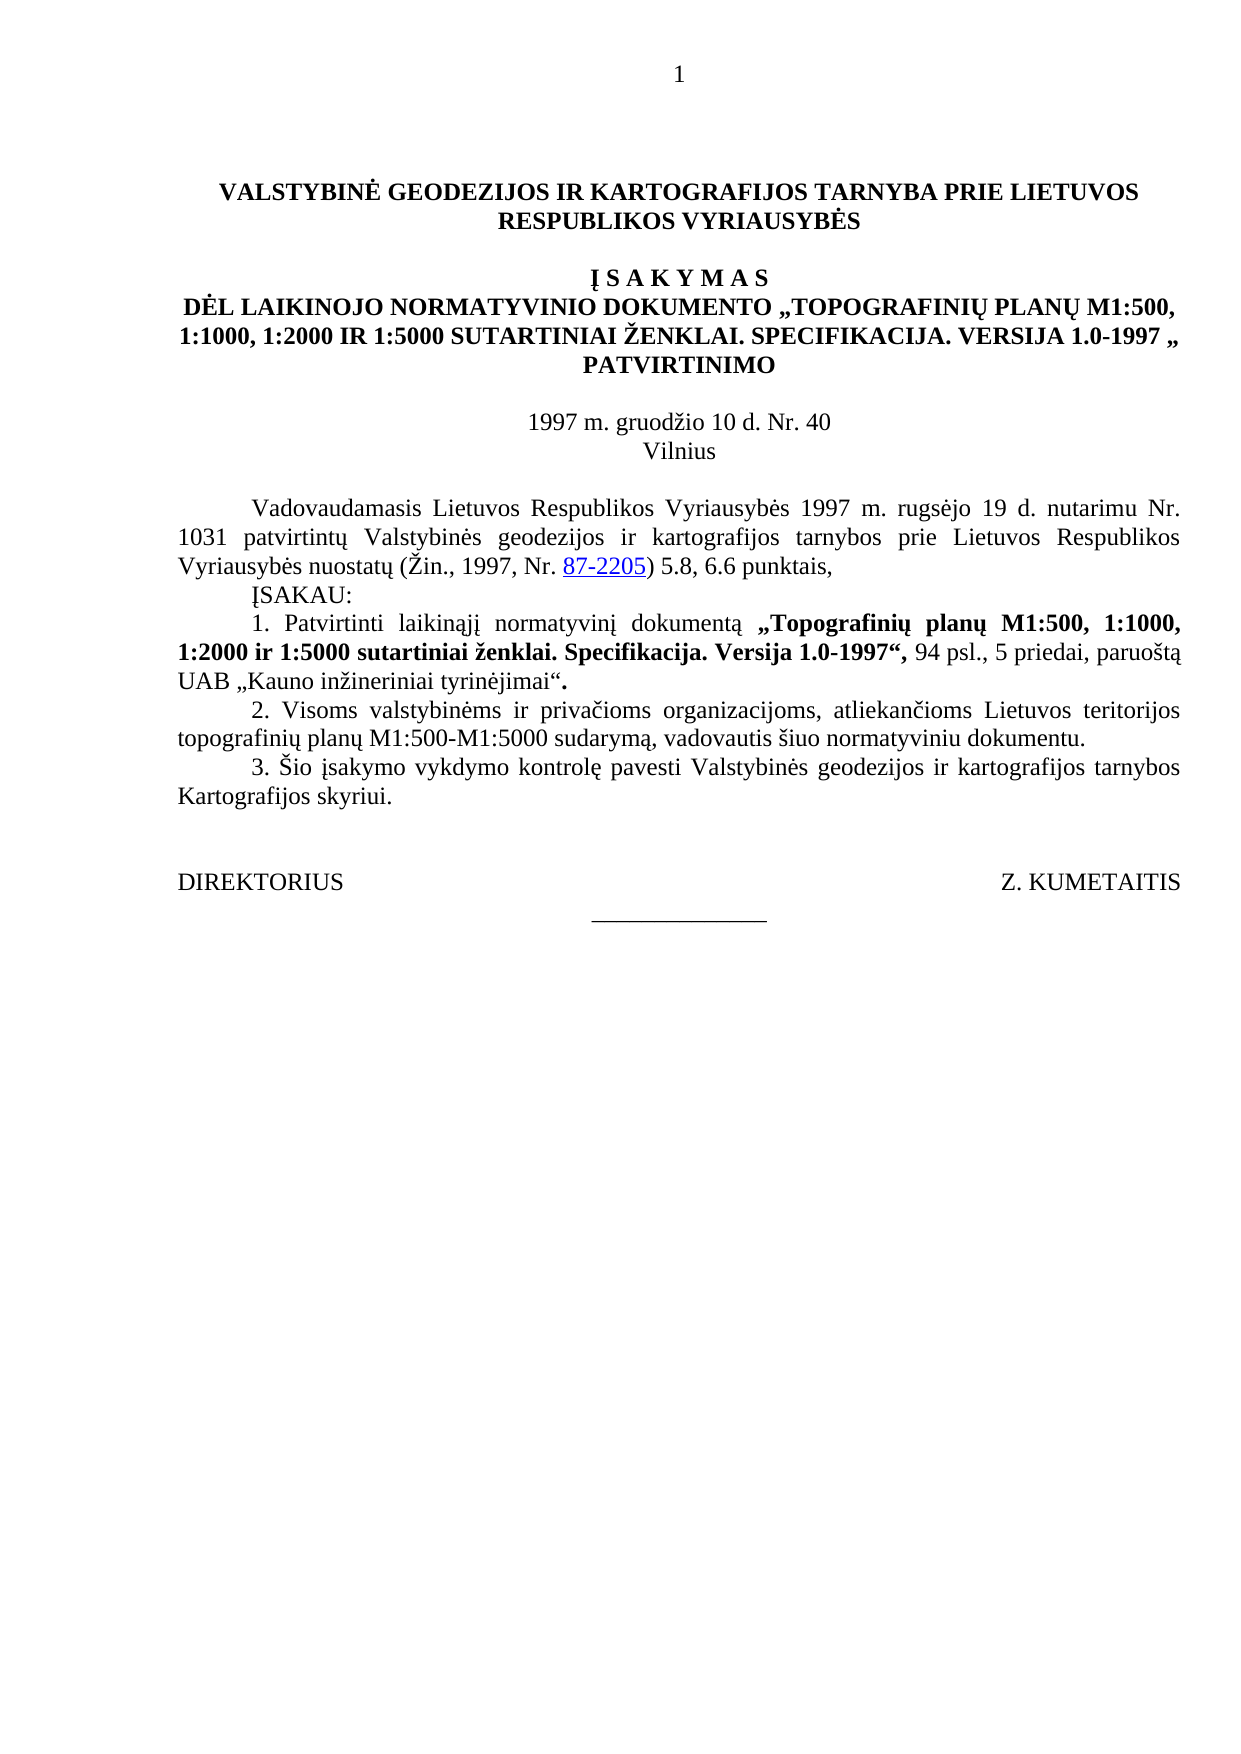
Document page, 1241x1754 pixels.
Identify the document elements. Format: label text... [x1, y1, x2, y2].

text 2. Visoms valstybinėms ir privačioms organizacijoms, atliekančioms Lietuvos teritorijos topografinių planų M1:500-M1:5000 sudarymą, vadovautis šiuo normatyviniu dokumentu. [177, 695, 1181, 752]
text ĮSAKAU: [177, 580, 1181, 608]
text 3. Šio įsakymo vykdymo kontrolę pavesti Valstybinės geodezijos ir kartografijos tarnybos Kartografijos skyriui. [177, 752, 1181, 810]
text Vilnius [177, 436, 1181, 465]
text Į S A K Y M A S [177, 263, 1181, 292]
text Vadovaudamasis Lietuvos Respublikos Vyriausybės 1997 m. rugsėjo 19 d. nutarimu Nr. 1031 patvirtintų Valstybinės geodezijos ir kartografijos tarnybos prie Lietuvos Respublikos Vyriausybės nuostatų (Žin., 1997, Nr. 87-2205) 5.8, 6.6 punktais, [177, 493, 1181, 580]
text 1. Patvirtinti laikinąjį normatyvinį dokumentą „Topografinių planų M1:500, 1:1000, 1:2000 ir 1:5000 sutartiniai ženklai. Specifikacija. Versija 1.0-1997“, 94 psl., 5 priedai, paruoštą UAB „Kauno inžineriniai tyrinėjimai“. [177, 608, 1181, 695]
text VALSTYBINĖ GEODEZIJOS IR KARTOGRAFIJOS TARNYBA PRIE LIETUVOS RESPUBLIKOS VYRIAUSYBĖS [177, 177, 1181, 235]
text ______________ [177, 896, 1181, 925]
text DIREKTORIUS Z. KUMETAITIS [177, 867, 1181, 896]
text 1997 m. gruodžio 10 d. Nr. 40 [177, 407, 1181, 436]
text DĖL LAIKINOJO NORMATYVINIO DOKUMENTO „TOPOGRAFINIŲ PLANŲ M1:500, 1:1000, 1:2000 IR 1:5000 SUTARTINIAI ŽENKLAI. SPECIFIKACIJA. VERSIJA 1.0-1997 „ PATVIRTINIMO [177, 292, 1181, 378]
